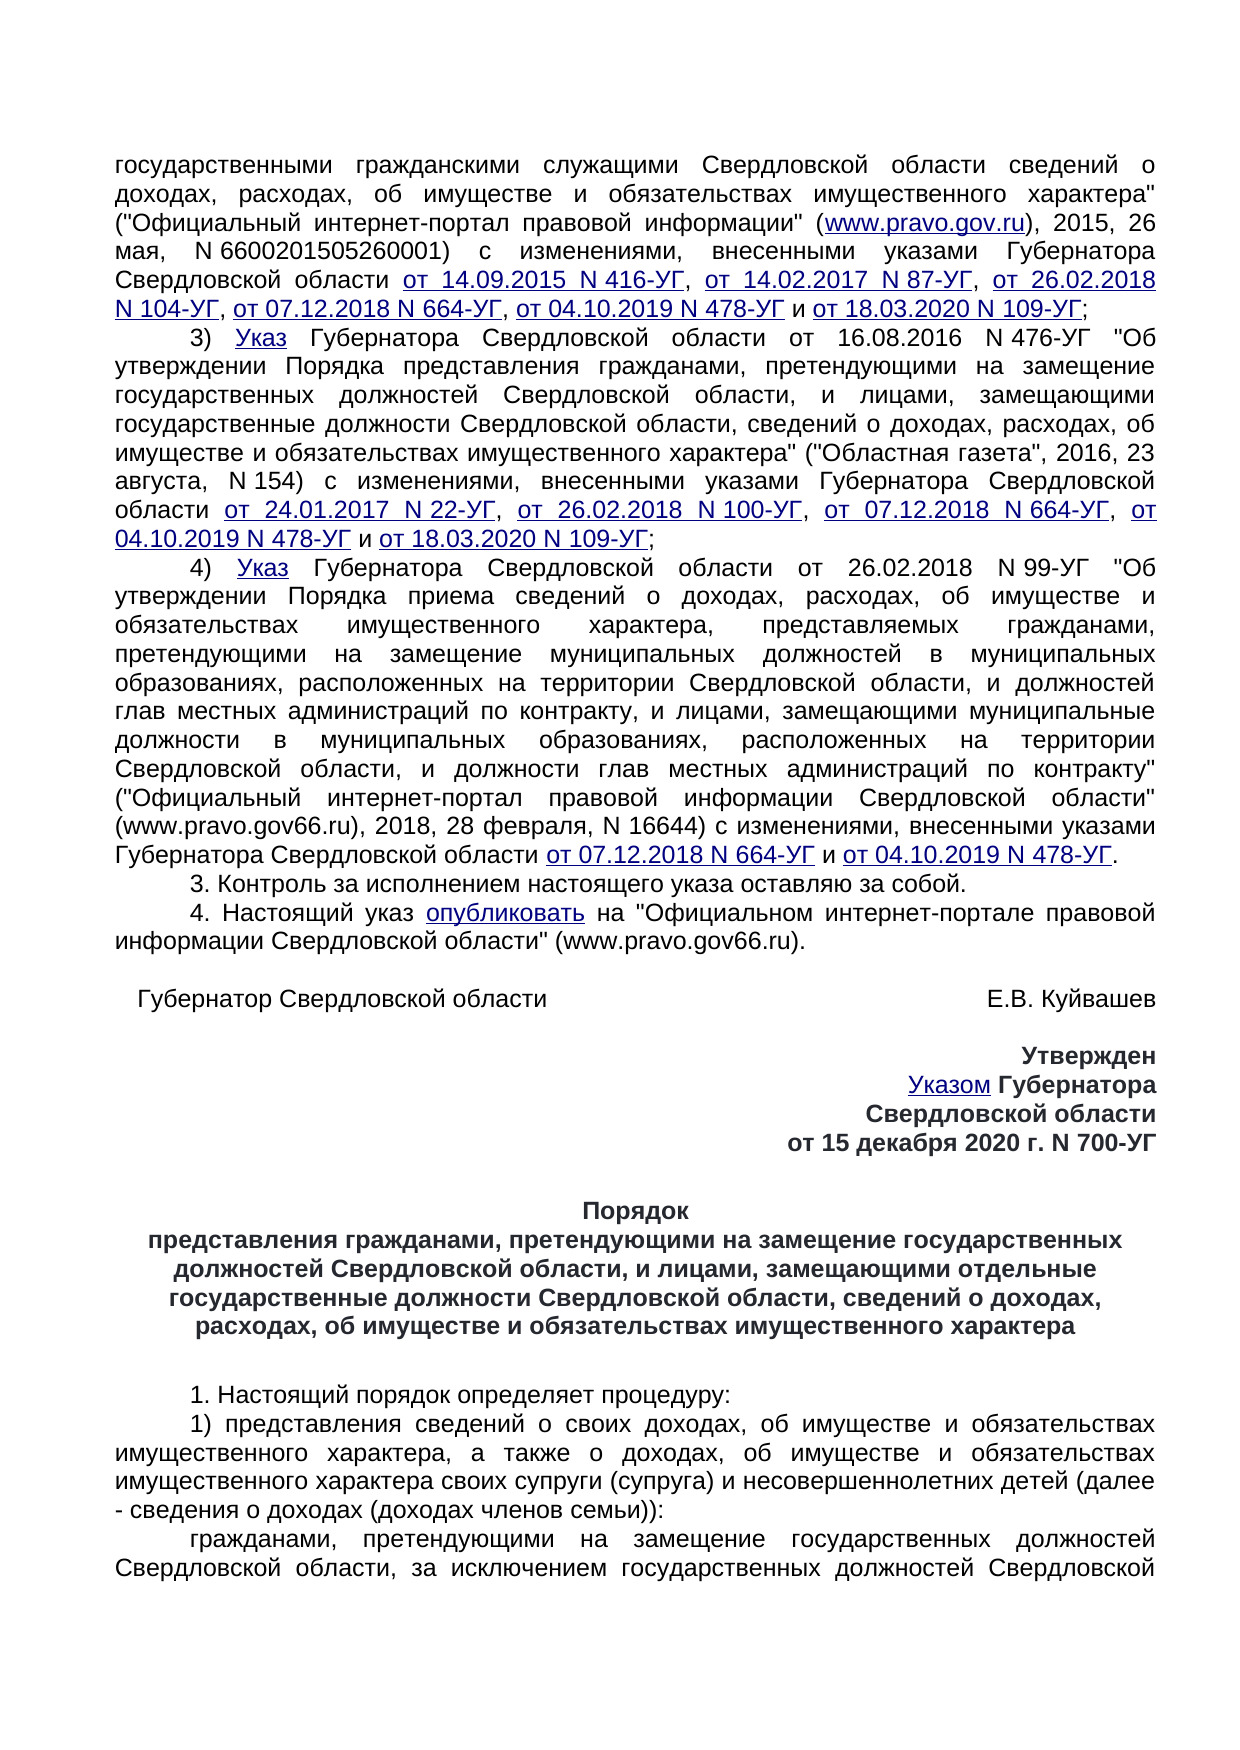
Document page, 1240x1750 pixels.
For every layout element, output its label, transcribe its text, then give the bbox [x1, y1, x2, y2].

text Утвержден Указом Губернатора Свердловской области от 15 декабря 2020 г. N 700-УГ [114, 1041, 1156, 1156]
table_header Е.В. Куйвашев [820, 984, 1167, 1012]
text 4. Настоящий указ опубликовать на "Официальном интернет-портале правовой информации Свердловской области" (www.pravo.gov66.ru). [114, 897, 1156, 955]
table_header Губернатор Свердловской области [126, 984, 820, 1012]
text гражданами, претендующими на замещение государственных должностей Свердловской области, за исключением государственных должностей Свердловской [114, 1524, 1156, 1581]
subtitle Порядок представления гражданами, претендующими на замещение государственных должностей Свердловской области, и лицами, замещающими отдельные государственные должности Свердловской области, сведений о доходах, расходах, об имуществе и обязательствах имущественного характера [114, 1196, 1156, 1340]
text 1) представления сведений о своих доходах, об имуществе и обязательствах имущественного характера, а также о доходах, об имуществе и обязательствах имущественного характера своих супруги (супруга) и несовершеннолетних детей (далее - сведения о доходах (доходах членов семьи)): [114, 1409, 1156, 1524]
text 3. Контроль за исполнением настоящего указа оставляю за собой. [114, 869, 1156, 897]
text 1. Настоящий порядок определяет процедуру: [114, 1380, 1156, 1409]
text 4) Указ Губернатора Свердловской области от 26.02.2018 N 99-УГ "Об утверждении Порядка приема сведений о доходах, расходах, об имуществе и обязательствах имущественного характера, представляемых гражданами, претендующими на замещение муниципальных должностей в муниципальных образованиях, расположенных на территории Свердловской области, и должностей глав местных администраций по контракту, и лицами, замещающими муниципальные должности в муниципальных образованиях, расположенных на территории Свердловской области, и должности глав местных администраций по контракту" ("Официальный интернет-портал правовой информации Свердловской области" (www.pravo.gov66.ru), 2018, 28 февраля, N 16644) с изменениями, внесенными указами Губернатора Свердловской области от 07.12.2018 N 664-УГ и от 04.10.2019 N 478-УГ. [114, 552, 1156, 869]
text государственными гражданскими служащими Свердловской области сведений о доходах, расходах, об имуществе и обязательствах имущественного характера" ("Официальный интернет-портал правовой информации" (www.pravo.gov.ru), 2015, 26 мая, N 6600201505260001) с изменениями, внесенными указами Губернатора Свердловской области от 14.09.2015 N 416-УГ, от 14.02.2017 N 87-УГ, от 26.02.2018 N 104-УГ, от 07.12.2018 N 664-УГ, от 04.10.2019 N 478-УГ и от 18.03.2020 N 109-УГ; [114, 150, 1156, 322]
text 3) Указ Губернатора Свердловской области от 16.08.2016 N 476-УГ "Об утверждении Порядка представления гражданами, претендующими на замещение государственных должностей Свердловской области, и лицами, замещающими государственные должности Свердловской области, сведений о доходах, расходах, об имуществе и обязательствах имущественного характера" ("Областная газета", 2016, 23 августа, N 154) с изменениями, внесенными указами Губернатора Свердловской области от 24.01.2017 N 22-УГ, от 26.02.2018 N 100-УГ, от 07.12.2018 N 664-УГ, от 04.10.2019 N 478-УГ и от 18.03.2020 N 109-УГ; [114, 322, 1156, 552]
